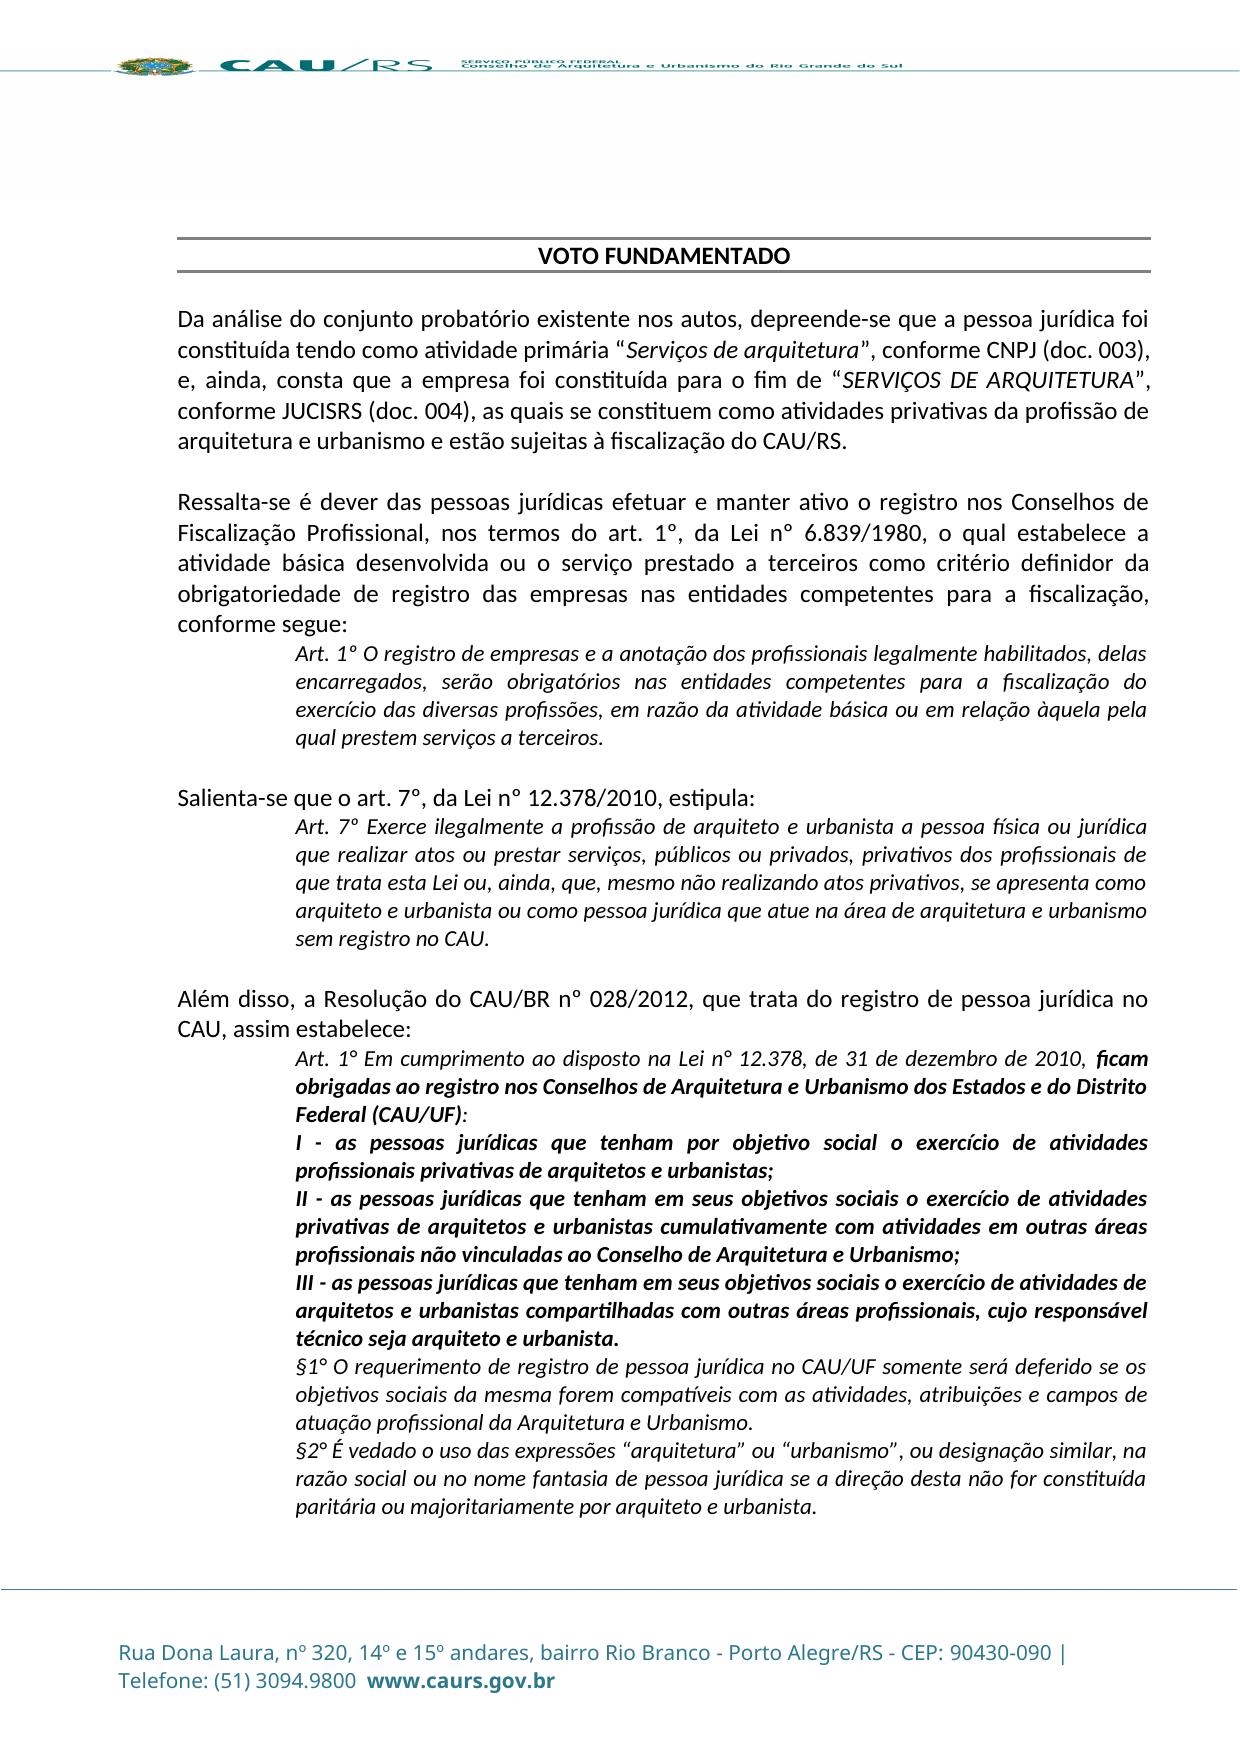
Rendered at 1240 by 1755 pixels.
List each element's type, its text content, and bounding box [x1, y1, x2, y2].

text §1° O requerimento de registro de pessoa jurídica no CAU/UF somente será deferido se os objetivos sociais da mesma forem compatíveis com as atividades, atribuições e campos de atuação profissional da Arquitetura e Urbanismo. [295, 1352, 1151, 1436]
table_header VOTO FUNDAMENTADO [177, 240, 1151, 270]
text Salienta-se que o art. 7º, da Lei nº 12.378/2010, estipula: [177, 782, 1151, 812]
text III - as pessoas jurídicas que tenham em seus objetivos sociais o exercício de atividades de arquitetos e urbanistas compartilhadas com outras áreas profissionais, cujo responsável técnico seja arquiteto e urbanista. [295, 1268, 1151, 1352]
text Ressalta-se é dever das pessoas jurídicas efetuar e manter ativo o registro nos Conselhos de Fiscalização Profissional, nos termos do art. 1º, da Lei nº 6.839/1980, o qual estabelece a atividade básica desenvolvida ou o serviço prestado a terceiros como critério definidor da obrigatoriedade de registro das empresas nas entidades competentes para a fiscalização, conforme segue: [177, 487, 1151, 639]
text §2° É vedado o uso das expressões “arquitetura” ou “urbanismo”, ou designação similar, na razão social ou no nome fantasia de pessoa jurídica se a direção desta não for constituída paritária ou majoritariamente por arquiteto e urbanista. [295, 1436, 1151, 1520]
text II - as pessoas jurídicas que tenham em seus objetivos sociais o exercício de atividades privativas de arquitetos e urbanistas cumulativamente com atividades em outras áreas profissionais não vinculadas ao Conselho de Arquitetura e Urbanismo; [295, 1184, 1151, 1268]
text Além disso, a Resolução do CAU/BR nº 028/2012, que trata do registro de pessoa jurídica no CAU, assim estabelece: [177, 983, 1151, 1044]
text Art. 7º Exerce ilegalmente a profissão de arquiteto e urbanista a pessoa física ou jurídica que realizar atos ou prestar serviços, públicos ou privados, privativos dos profissionais de que trata esta Lei ou, ainda, que, mesmo não realizando atos privativos, se apresenta como arquiteto e urbanista ou como pessoa jurídica que atue na área de arquitetura e urbanismo sem registro no CAU. [295, 812, 1151, 952]
text Da análise do conjunto probatório existente nos autos, depreende-se que a pessoa jurídica foi constituída tendo como atividade primária “Serviços de arquitetura”, conforme CNPJ (doc. 003), e, ainda, consta que a empresa foi constituída para o fim de “SERVIÇOS DE ARQUITETURA”, conforme JUCISRS (doc. 004), as quais se constituem como atividades privativas da profissão de arquitetura e urbanismo e estão sujeitas à fiscalização do CAU/RS. [177, 303, 1151, 456]
text I - as pessoas jurídicas que tenham por objetivo social o exercício de atividades profissionais privativas de arquitetos e urbanistas; [295, 1128, 1151, 1184]
text Art. 1° Em cumprimento ao disposto na Lei n° 12.378, de 31 de dezembro de 2010, ficam obrigadas ao registro nos Conselhos de Arquitetura e Urbanismo dos Estados e do Distrito Federal (CAU/UF): [295, 1044, 1151, 1128]
text Art. 1º O registro de empresas e a anotação dos profissionais legalmente habilitados, delas encarregados, serão obrigatórios nas entidades competentes para a fiscalização do exercício das diversas profissões, em razão da atividade básica ou em relação àquela pela qual prestem serviços a terceiros. [295, 639, 1151, 751]
